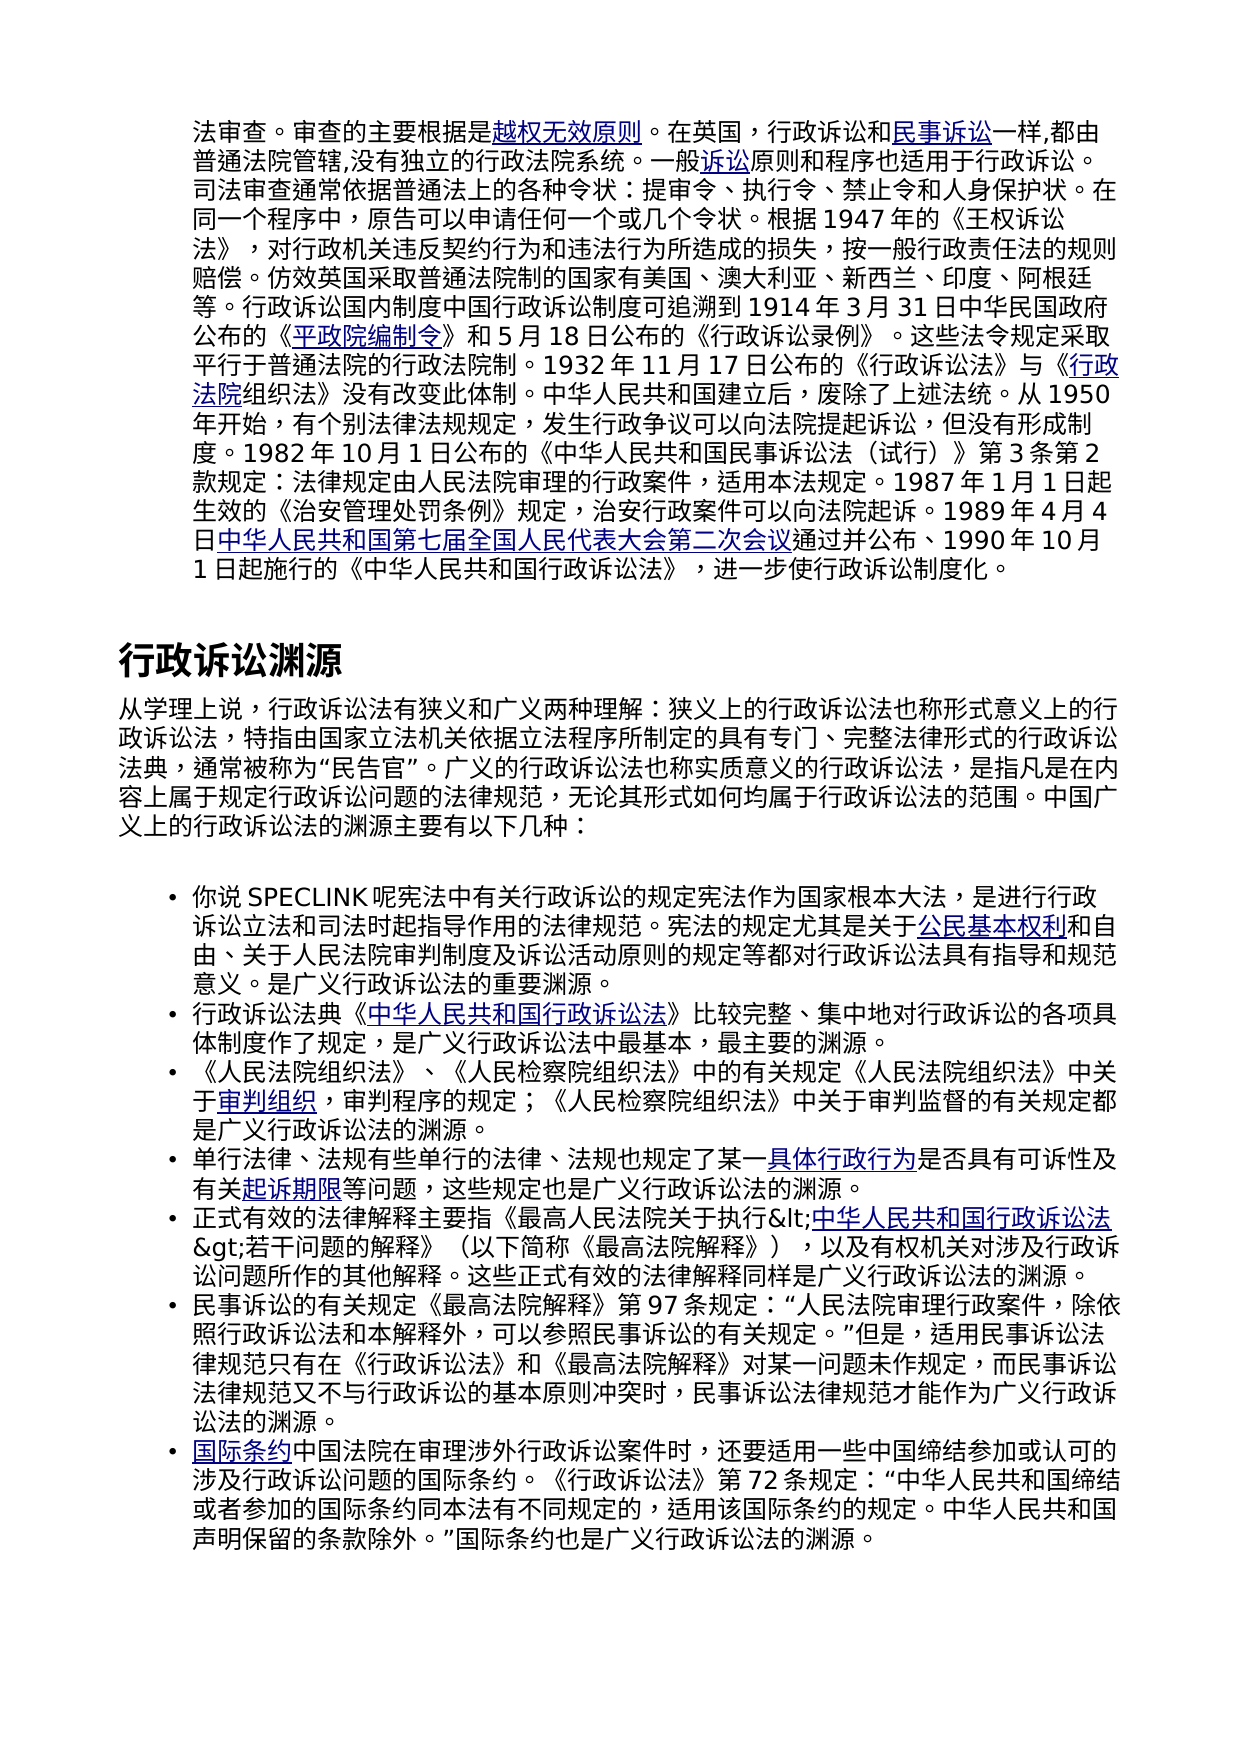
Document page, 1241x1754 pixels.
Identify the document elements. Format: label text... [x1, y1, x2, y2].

list 行政诉讼法典《中华人民共和国行政诉讼法》比较完整、集中地对行政诉讼的各项具体制度作了规定，是广义行政诉讼法中最基本，最主要的渊源。 [177, 1000, 1122, 1058]
list 民事诉讼的有关规定《最高法院解释》第97条规定：“人民法院审理行政案件，除依照行政诉讼法和本解释外，可以参照民事诉讼的有关规定。”但是，适用民事诉讼法律规范只有在《行政诉讼法》和《最高法院解释》对某一问题未作规定，而民事诉讼法律规范又不与行政诉讼的基本原则冲突时，民事诉讼法律规范才能作为广义行政诉讼法的渊源。 [177, 1292, 1122, 1437]
list 《人民法院组织法》、《人民检察院组织法》中的有关规定《人民法院组织法》中关于审判组织，审判程序的规定；《人民检察院组织法》中关于审判监督的有关规定都是广义行政诉讼法的渊源。 [177, 1058, 1122, 1146]
list 国际条约中国法院在审理涉外行政诉讼案件时，还要适用一些中国缔结参加或认可的涉及行政诉讼问题的国际条约。《行政诉讼法》第72条规定：“中华人民共和国缔结或者参加的国际条约同本法有不同规定的，适用该国际条约的规定。中华人民共和国声明保留的条款除外。”国际条约也是广义行政诉讼法的渊源。 [177, 1437, 1122, 1554]
list 你说SPECLINK呢宪法中有关行政诉讼的规定宪法作为国家根本大法，是进行行政诉讼立法和司法时起指导作用的法律规范。宪法的规定尤其是关于公民基本权利和自由、关于人民法院审判制度及诉讼活动原则的规定等都对行政诉讼法具有指导和规范意义。是广义行政诉讼法的重要渊源。 [177, 883, 1122, 1000]
list 单行法律、法规有些单行的法律、法规也规定了某一具体行政行为是否具有可诉性及有关起诉期限等问题，这些规定也是广义行政诉讼法的渊源。 [177, 1146, 1122, 1204]
list 正式有效的法律解释主要指《最高人民法院关于执行&lt;中华人民共和国行政诉讼法&gt;若干问题的解释》（以下简称《最高法院解释》），以及有权机关对涉及行政诉讼问题所作的其他解释。这些正式有效的法律解释同样是广义行政诉讼法的渊源。 [177, 1204, 1122, 1292]
text 从学理上说，行政诉讼法有狭义和广义两种理解：狭义上的行政诉讼法也称形式意义上的行政诉讼法，特指由国家立法机关依据立法程序所制定的具有专门、完整法律形式的行政诉讼法典，通常被称为“民告官”。广义的行政诉讼法也称实质意义的行政诉讼法，是指凡是在内容上属于规定行政诉讼问题的法律规范，无论其形式如何均属于行政诉讼法的范围。中国广义上的行政诉讼法的渊源主要有以下几种： [118, 695, 1122, 841]
subtitle 行政诉讼渊源 [118, 639, 1122, 683]
list 法审查。审查的主要根据是越权无效原则。在英国，行政诉讼和民事诉讼一样,都由普通法院管辖,没有独立的行政法院系统。一般诉讼原则和程序也适用于行政诉讼。司法审查通常依据普通法上的各种令状：提审令、执行令、禁止令和人身保护状。在同一个程序中，原告可以申请任何一个或几个令状。根据1947年的《王权诉讼法》，对行政机关违反契约行为和违法行为所造成的损失，按一般行政责任法的规则赔偿。仿效英国采取普通法院制的国家有美国、澳大利亚、新西兰、印度、阿根廷等。行政诉讼国内制度中国行政诉讼制度可追溯到1914年3月31日中华民国政府公布的《平政院编制令》和5月18日公布的《行政诉讼录例》。这些法令规定采取平行于普通法院的行政法院制。1932年11月17日公布的《行政诉讼法》与《行政法院组织法》没有改变此体制。中华人民共和国建立后，废除了上述法统。从1950年开始，有个别法律法规规定，发生行政争议可以向法院提起诉讼，但没有形成制度。1982年10月1日公布的《中华人民共和国民事诉讼法（试行）》第3条第2款规定：法律规定由人民法院审理的行政案件，适用本法规定。1987年1月1日起生效的《治安管理处罚条例》规定，治安行政案件可以向法院起诉。1989年4月4日中华人民共和国第七届全国人民代表大会第二次会议通过并公布、1990年10月1日起施行的《中华人民共和国行政诉讼法》，进一步使行政诉讼制度化。 [177, 118, 1122, 585]
